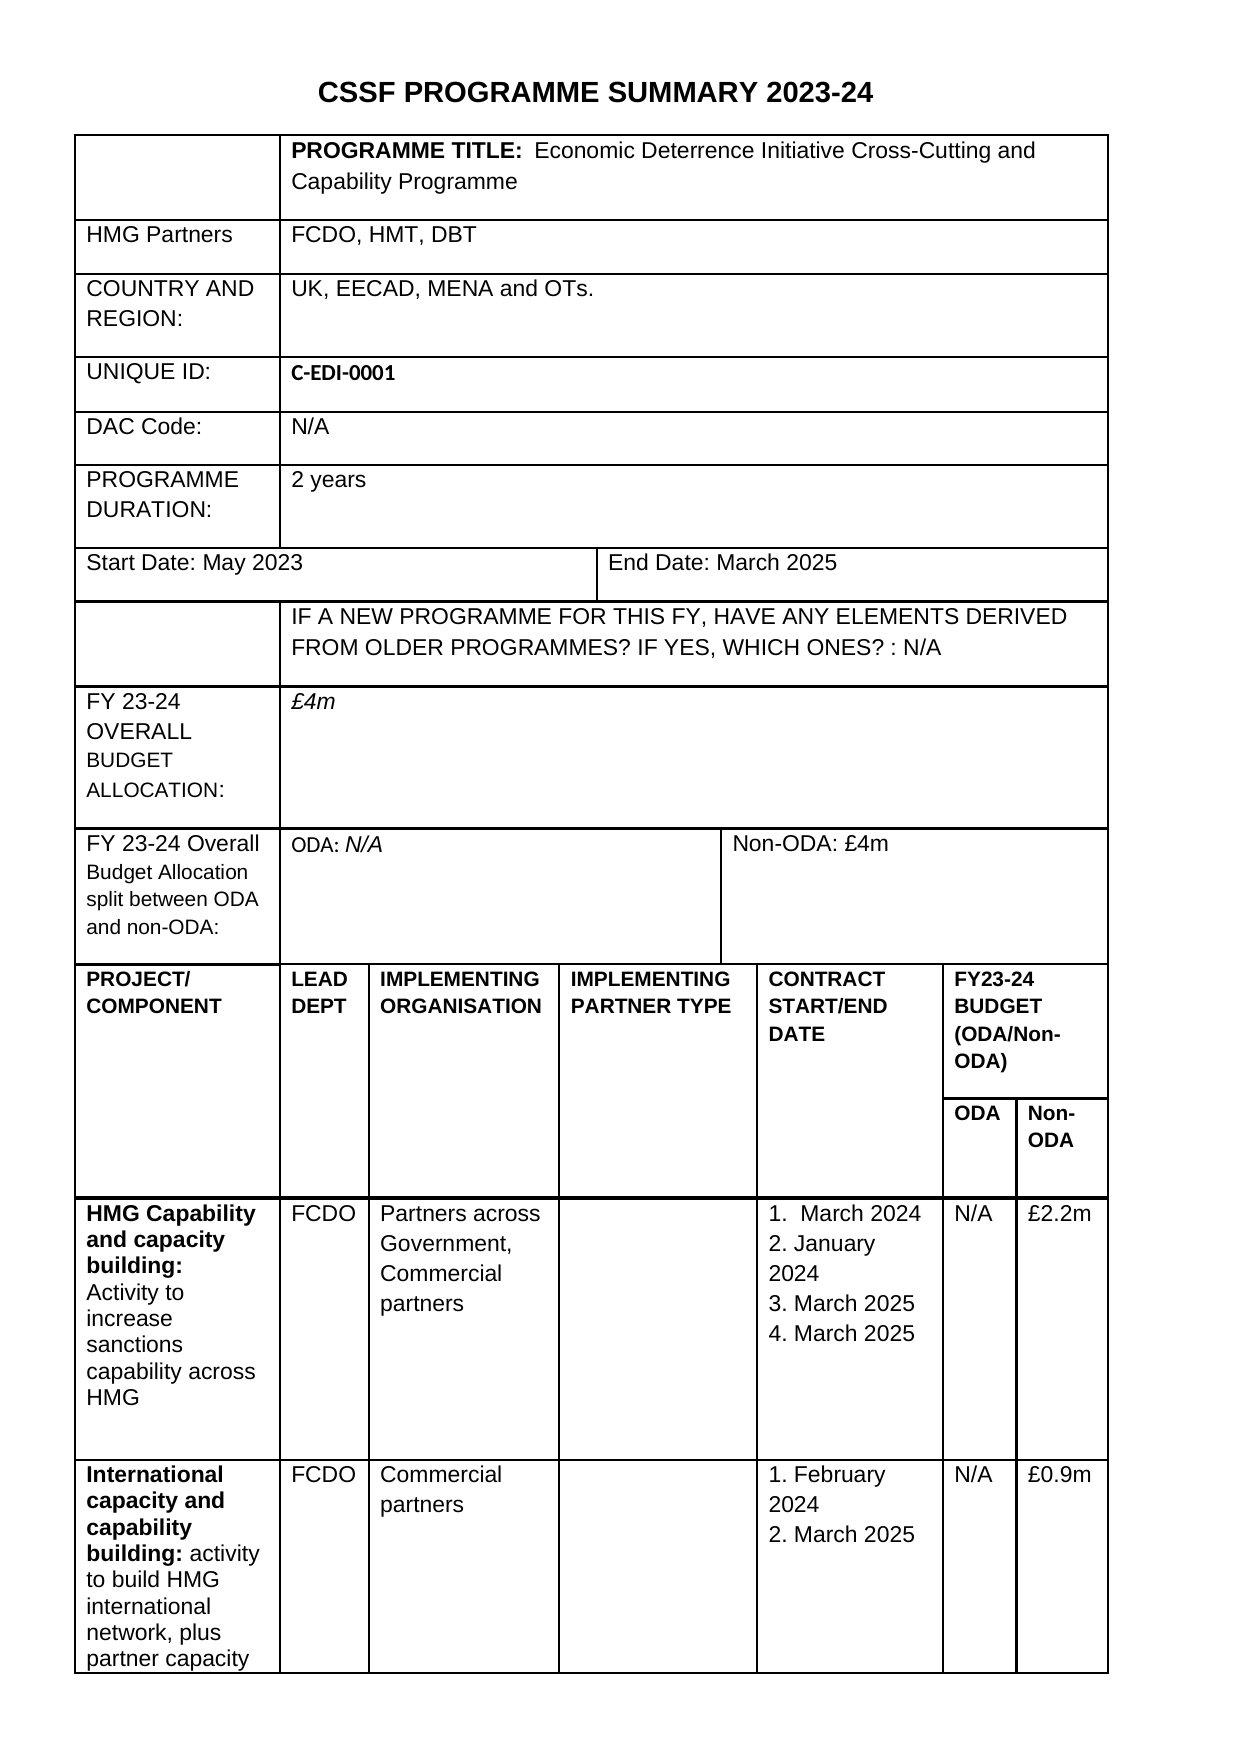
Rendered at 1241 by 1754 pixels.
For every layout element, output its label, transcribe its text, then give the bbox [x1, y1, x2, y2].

table_cell Non-ODA [1018, 1100, 1107, 1196]
table_cell Commercial partners [370, 1461, 558, 1672]
table_cell IMPLEMENTING PARTNER TYPE [560, 965, 756, 1196]
table_cell Start Date: May 2023 [76, 549, 596, 600]
table_cell 1. March 2024 2. January 2024 3. March 2025 4. March 2025 [758, 1200, 942, 1459]
table_cell UK, EECAD, MENA and OTs. [281, 275, 1107, 356]
table_cell FCDO [281, 1200, 368, 1459]
table_cell Non-ODA: £4m [722, 830, 1107, 963]
table_cell ODA: N/A [281, 830, 720, 963]
table_cell PROJECT/ COMPONENT [76, 966, 279, 1196]
table_cell [560, 1461, 756, 1672]
table_cell LEAD DEPT [281, 965, 368, 1196]
table_cell Partners across Government, Commercial partners [370, 1200, 558, 1459]
table_cell £4m [281, 688, 1107, 827]
table_cell FY23-24 BUDGET (ODA/Non-ODA) [944, 965, 1107, 1097]
table_cell FCDO [281, 1461, 368, 1672]
table_cell N/A [281, 413, 1107, 464]
table_cell N/A [944, 1461, 1015, 1672]
table_cell End Date: March 2025 [598, 549, 1107, 600]
table_cell IF A NEW PROGRAMME FOR THIS FY, HAVE ANY ELEMENTS DERIVED FROM OLDER PROGRAMMES? IF YES, WHICH ONES? : N/A [281, 603, 1107, 684]
table_cell FCDO, HMT, DBT [281, 221, 1107, 272]
table_cell £2.2m [1018, 1200, 1107, 1459]
table_cell [76, 603, 279, 684]
table_cell C-EDI-0001 [281, 358, 1107, 411]
table_cell HMG Capability and capacity building: Activity to increase sanctions capability across HMG [76, 1200, 279, 1459]
table_cell N/A [944, 1200, 1015, 1459]
table_cell International capacity and capability building: activity to build HMG international network, plus partner capacity [76, 1461, 279, 1672]
table_cell COUNTRY AND REGION: [76, 275, 279, 356]
table_cell [560, 1200, 756, 1459]
text CSSF PROGRAMME SUMMARY 2023-24 [75, 75, 1165, 108]
table_cell ODA [944, 1100, 1015, 1196]
table_cell FY 23-24 Overall Budget Allocation split between ODA and non-ODA: [76, 830, 279, 963]
table_header PROGRAMME TITLE: Economic Deterrence Initiative Cross-Cutting and Capability Programme [281, 136, 1107, 219]
table_cell DAC Code: [76, 413, 279, 464]
table_cell IMPLEMENTING ORGANISATION [370, 965, 558, 1196]
table_cell HMG Partners [76, 221, 279, 272]
table_cell £0.9m [1018, 1461, 1107, 1672]
table_cell CONTRACT START/END DATE [758, 965, 942, 1196]
table_header [76, 136, 279, 219]
table_cell UNIQUE ID: [76, 358, 279, 411]
table_cell PROGRAMME DURATION: [76, 466, 279, 547]
table_cell FY 23-24 OVERALL BUDGET ALLOCATION: [76, 688, 279, 827]
table_cell 2 years [281, 466, 1107, 547]
table_cell 1. February 2024 2. March 2025 [758, 1461, 942, 1672]
